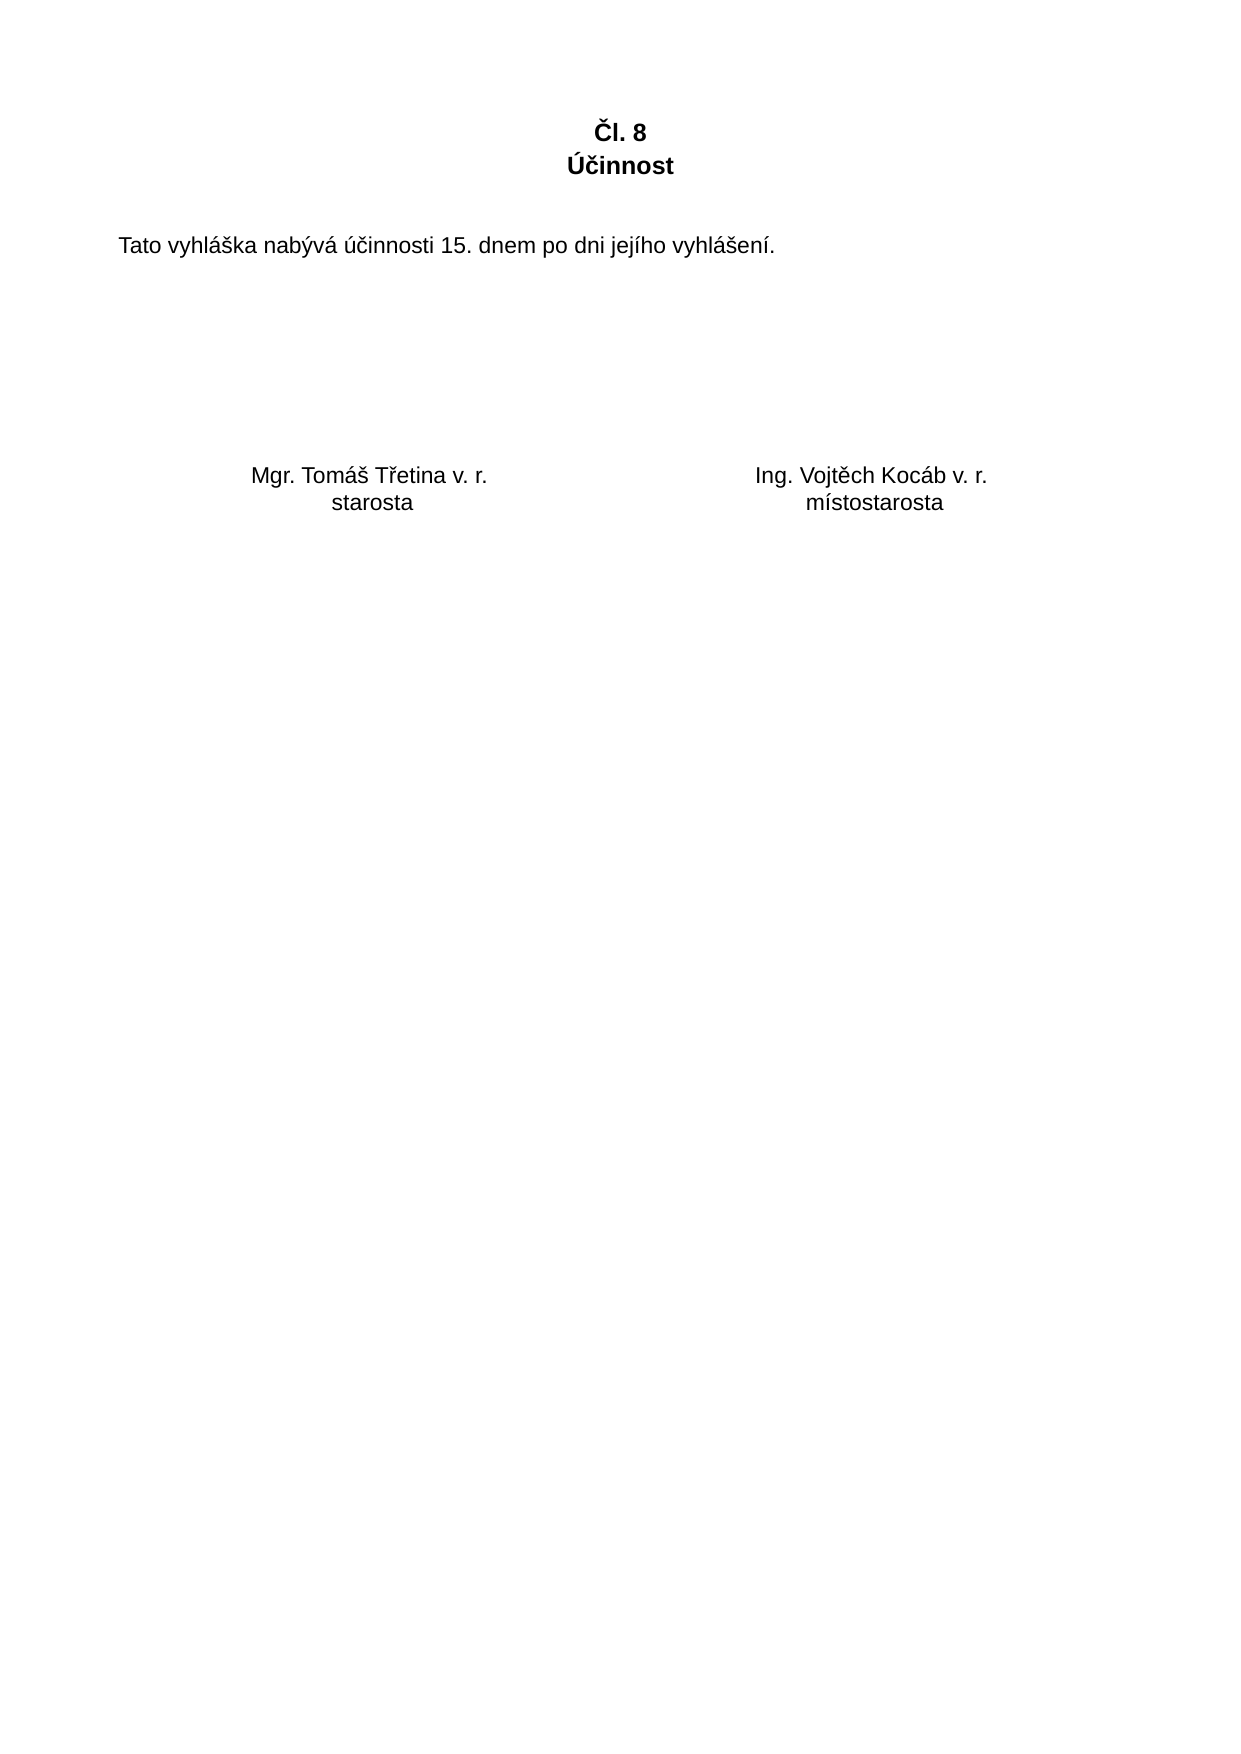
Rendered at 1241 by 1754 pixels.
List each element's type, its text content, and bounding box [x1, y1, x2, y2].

table_header Ing. Vojtěch Kocáb v. r. místostarosta [620, 403, 1122, 521]
table_header Mgr. Tomáš Třetina v. r. starosta [118, 403, 620, 521]
table_cell [118, 521, 620, 639]
table_cell [620, 521, 1122, 639]
text Tato vyhláška nabývá účinnosti 15. dnem po dni jejího vyhlášení. [118, 232, 1122, 258]
subtitle Čl. 8 Účinnost [118, 118, 1122, 180]
